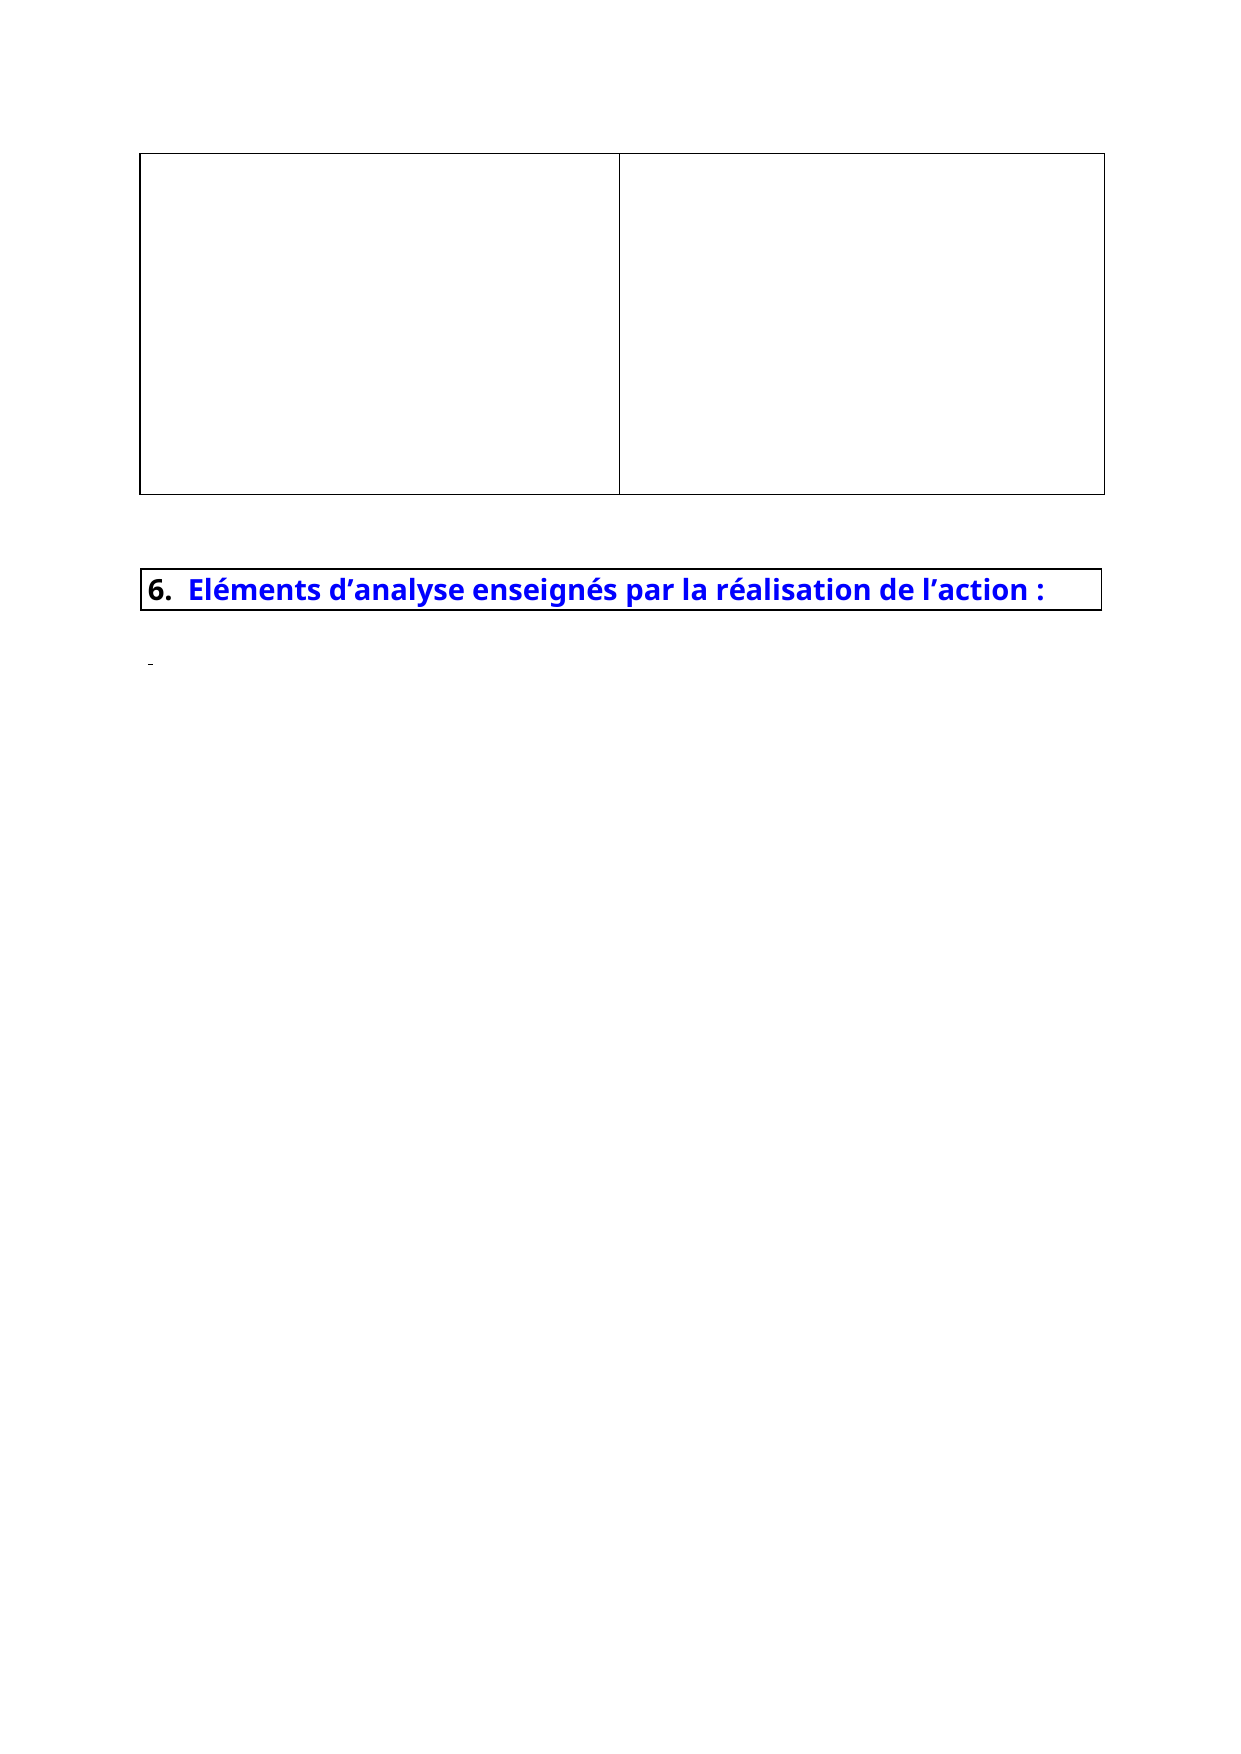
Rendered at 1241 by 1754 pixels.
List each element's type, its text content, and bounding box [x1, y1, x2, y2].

subtitle 6. Eléments d’analyse enseignés par la réalisation de l’action : [142, 570, 1101, 609]
table_cell [141, 154, 619, 494]
table_cell [620, 154, 1104, 494]
